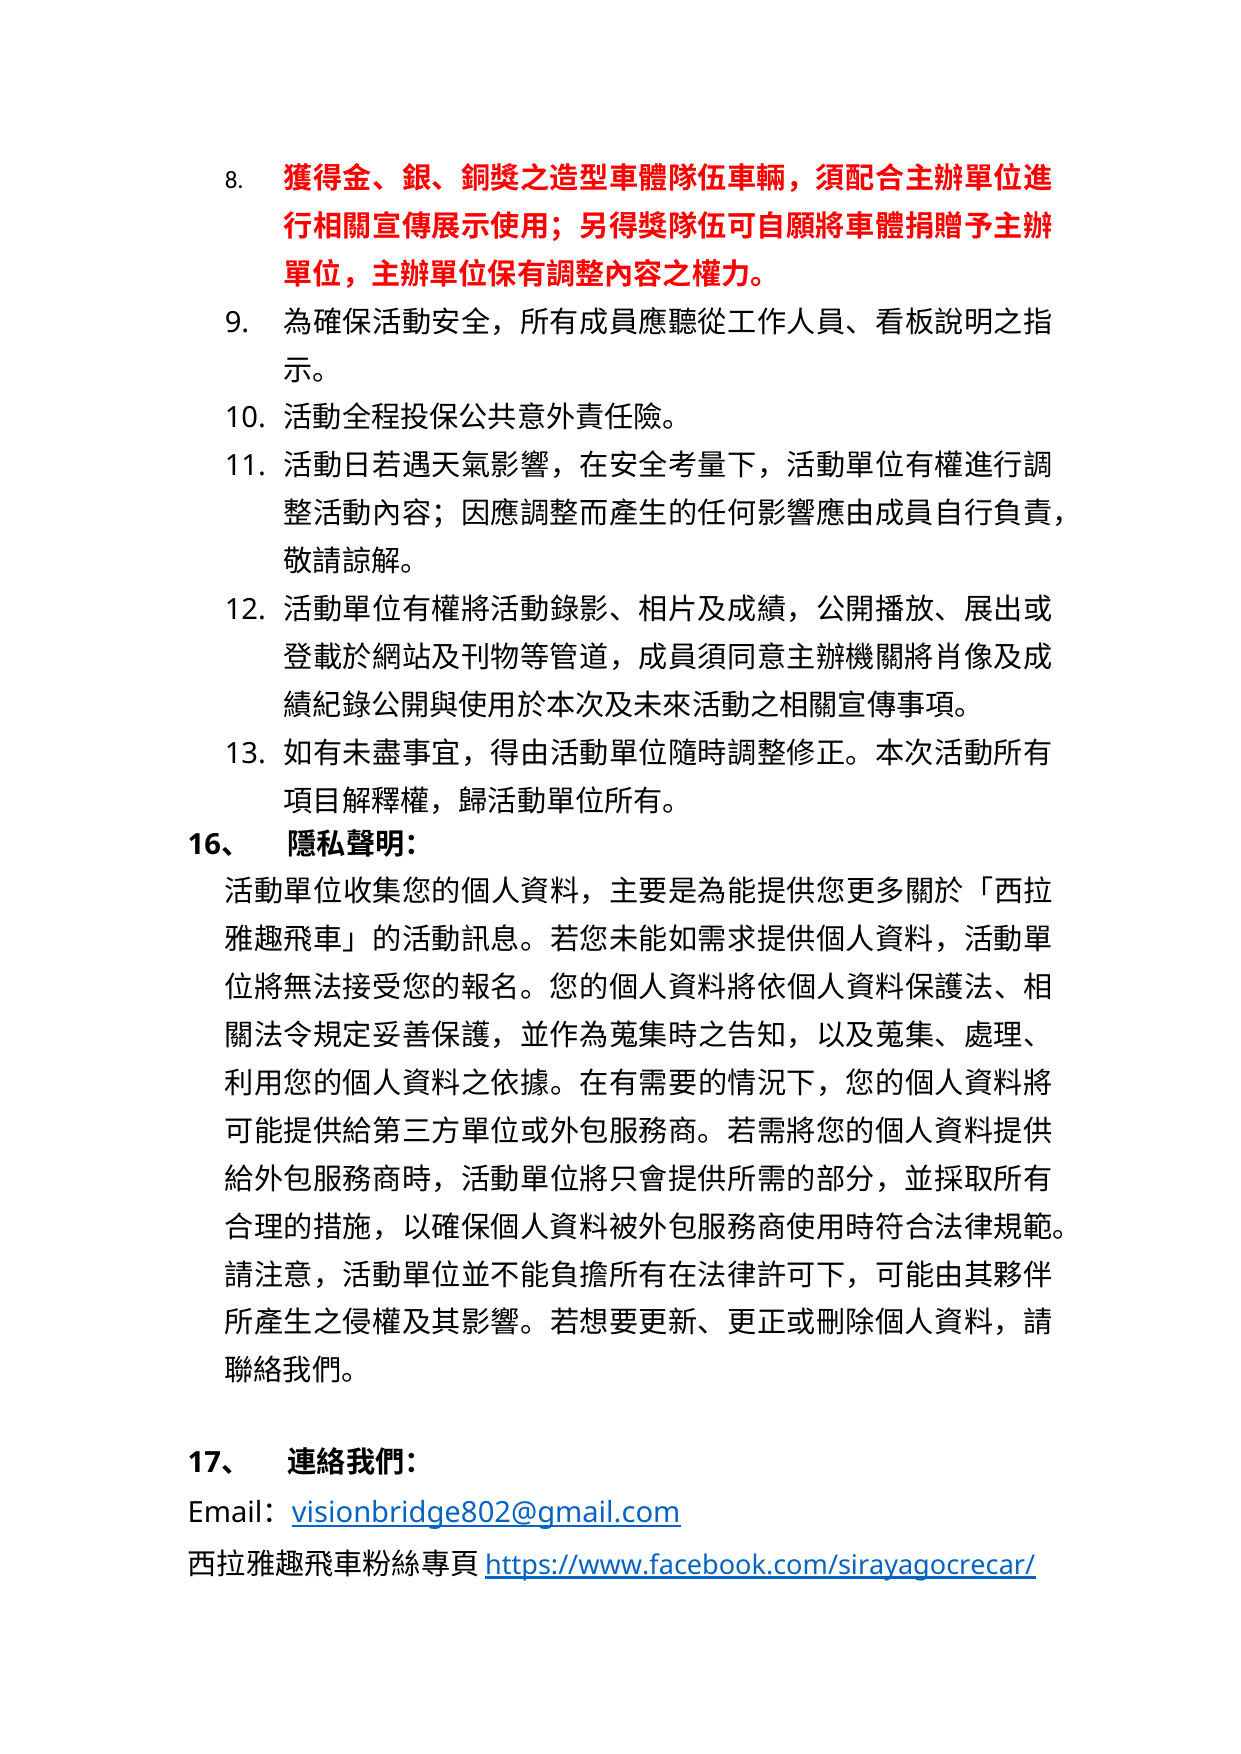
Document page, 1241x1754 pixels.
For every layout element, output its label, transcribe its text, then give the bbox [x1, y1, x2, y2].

list 連絡我們： [187, 1438, 1053, 1481]
text 活動單位收集您的個人資料，主要是為能提供您更多關於「西拉雅趣飛車」的活動訊息。若您未能如需求提供個人資料，活動單位將無法接受您的報名。您的個人資料將依個人資料保護法、相關法令規定妥善保護，並作為蒐集時之告知，以及蒐集、處理、利用您的個人資料之依據。在有需要的情況下，您的個人資料將可能提供給第三方單位或外包服務商。若需將您的個人資料提供給外包服務商時，活動單位將只會提供所需的部分，並採取所有合理的措施，以確保個人資料被外包服務商使用時符合法律規範。請注意，活動單位並不能負擔所有在法律許可下，可能由其夥伴所產生之侵權及其影響。若想要更新、更正或刪除個人資料，請聯絡我們。 [224, 863, 1053, 1390]
list 隱私聲明： [187, 821, 1053, 863]
list 為確保活動安全，所有成員應聽從工作人員、看板說明之指示。 [224, 294, 1053, 389]
list 如有未盡事宜，得由活動單位隨時調整修正。本次活動所有項目解釋權，歸活動單位所有。 [224, 725, 1053, 821]
list 活動日若遇天氣影響，在安全考量下，活動單位有權進行調整活動內容；因應調整而產生的任何影響應由成員自行負責，敬請諒解。 [224, 437, 1053, 581]
text Email：visionbridge802@gmail.com [187, 1481, 1053, 1533]
list 活動單位有權將活動錄影、相片及成績，公開播放、展出或登載於網站及刊物等管道，成員須同意主辦機關將肖像及成績紀錄公開與使用於本次及未來活動之相關宣傳事項。 [224, 581, 1053, 725]
list 獲得金、銀、銅獎之造型車體隊伍車輛，須配合主辦單位進行相關宣傳展示使用；另得獎隊伍可自願將車體捐贈予主辦單位，主辦單位保有調整內容之權力。 [224, 150, 1053, 294]
text 西拉雅趣飛車粉絲專頁https://www.facebook.com/sirayagocrecar/ [187, 1533, 1053, 1585]
list 活動全程投保公共意外責任險。 [224, 389, 1053, 437]
